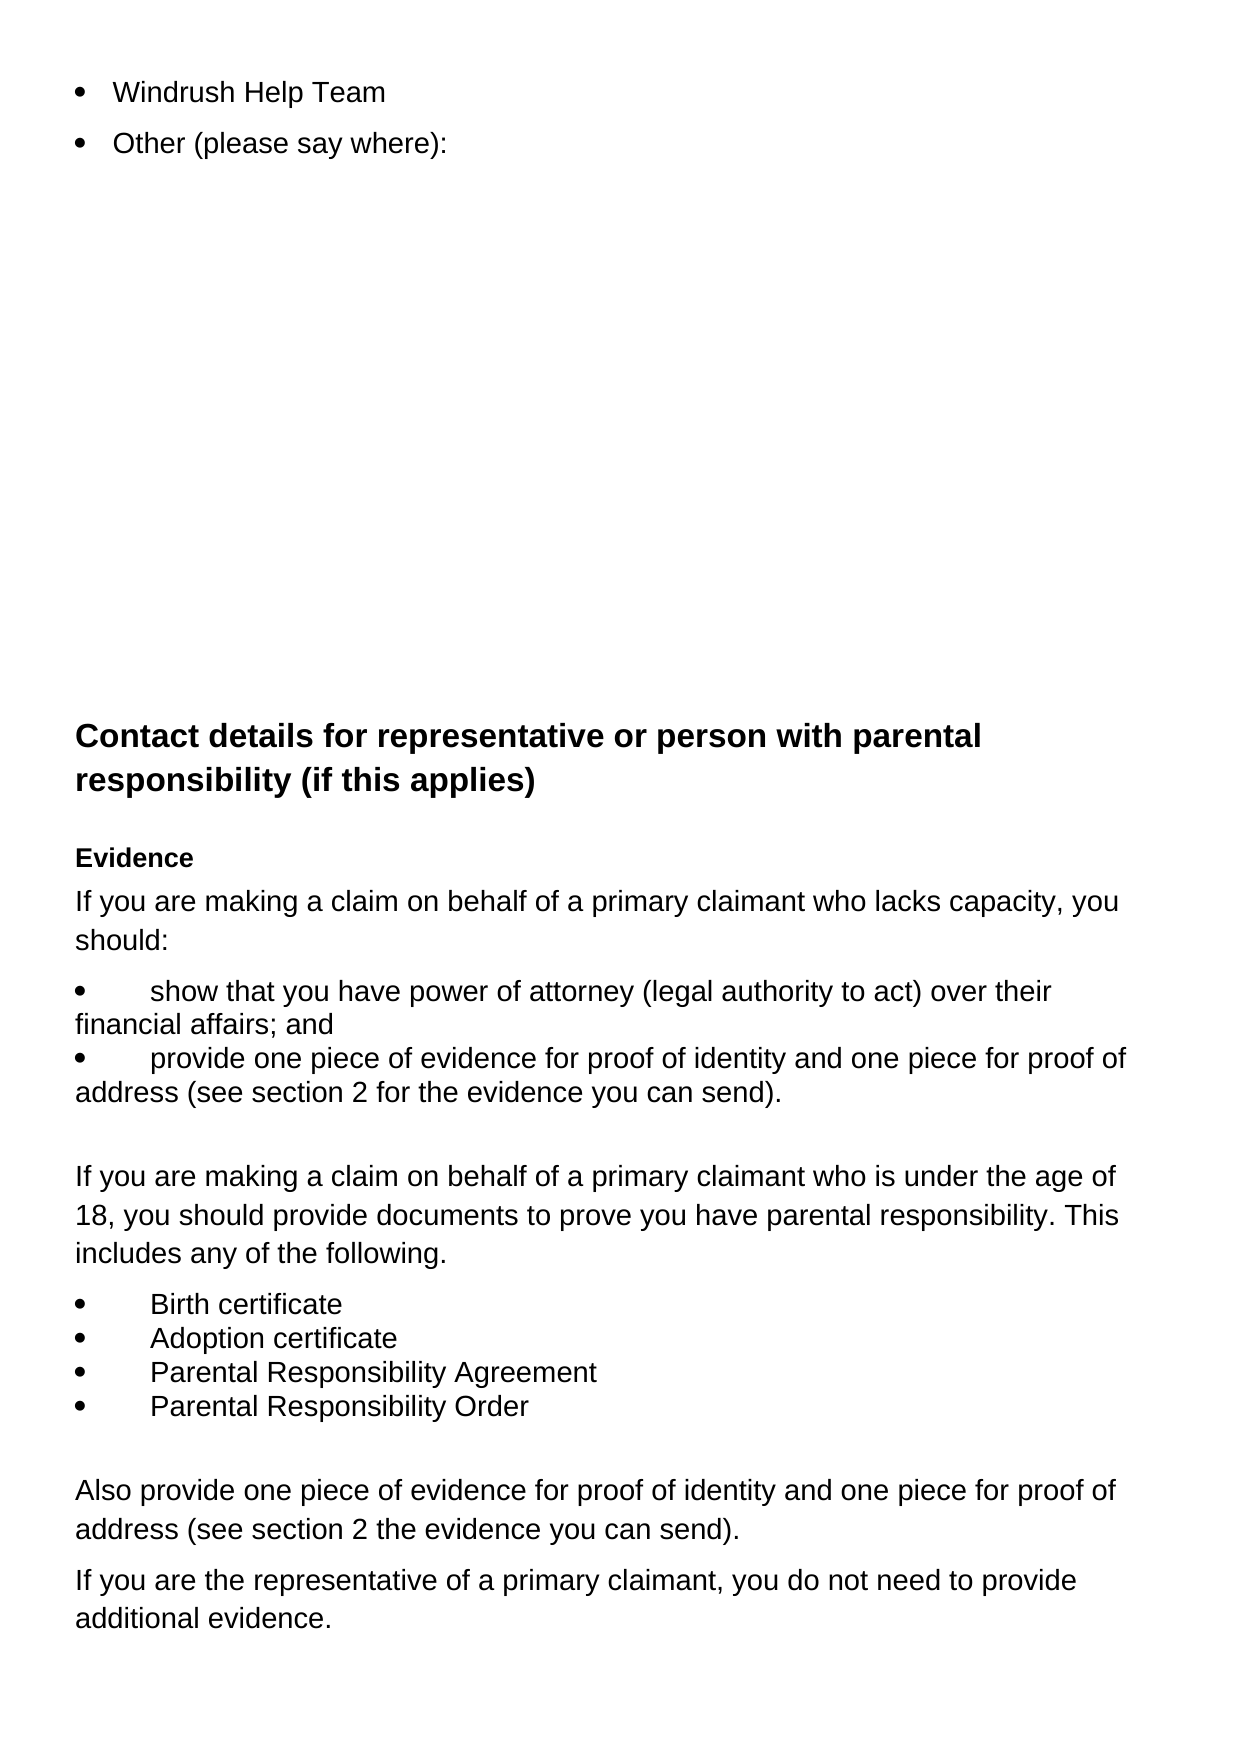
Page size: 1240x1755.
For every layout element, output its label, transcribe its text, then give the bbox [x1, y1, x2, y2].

text If you are making a claim on behalf of a primary claimant who lacks capacity, you should: [75, 884, 1164, 956]
list Windrush Help Team [75, 75, 1164, 109]
text Also provide one piece of evidence for proof of identity and one piece for proof of address (see section 2 the evidence you can send). [75, 1473, 1164, 1546]
text If you are making a claim on behalf of a primary claimant who is under the age of 18, you should provide documents to prove you have parental responsibility. This includes any of the following. [75, 1159, 1164, 1270]
list provide one piece of evidence for proof of identity and one piece for proof of address (see section 2 for the evidence you can send). [75, 1041, 1164, 1108]
list show that you have power of attorney (legal authority to act) over their financial affairs; and [75, 974, 1164, 1041]
list Adoption certificate [75, 1321, 1164, 1355]
list Parental Responsibility Order [75, 1389, 1164, 1422]
list Birth certificate [75, 1287, 1164, 1321]
list Parental Responsibility Agreement [75, 1355, 1164, 1389]
subtitle Evidence [75, 842, 1164, 873]
text If you are the representative of a primary claimant, you do not need to provide additional evidence. [75, 1563, 1164, 1635]
subtitle Contact details for representative or person with parental responsibility (if this applies) [75, 716, 1164, 799]
list Other (please say where): [75, 126, 1164, 160]
